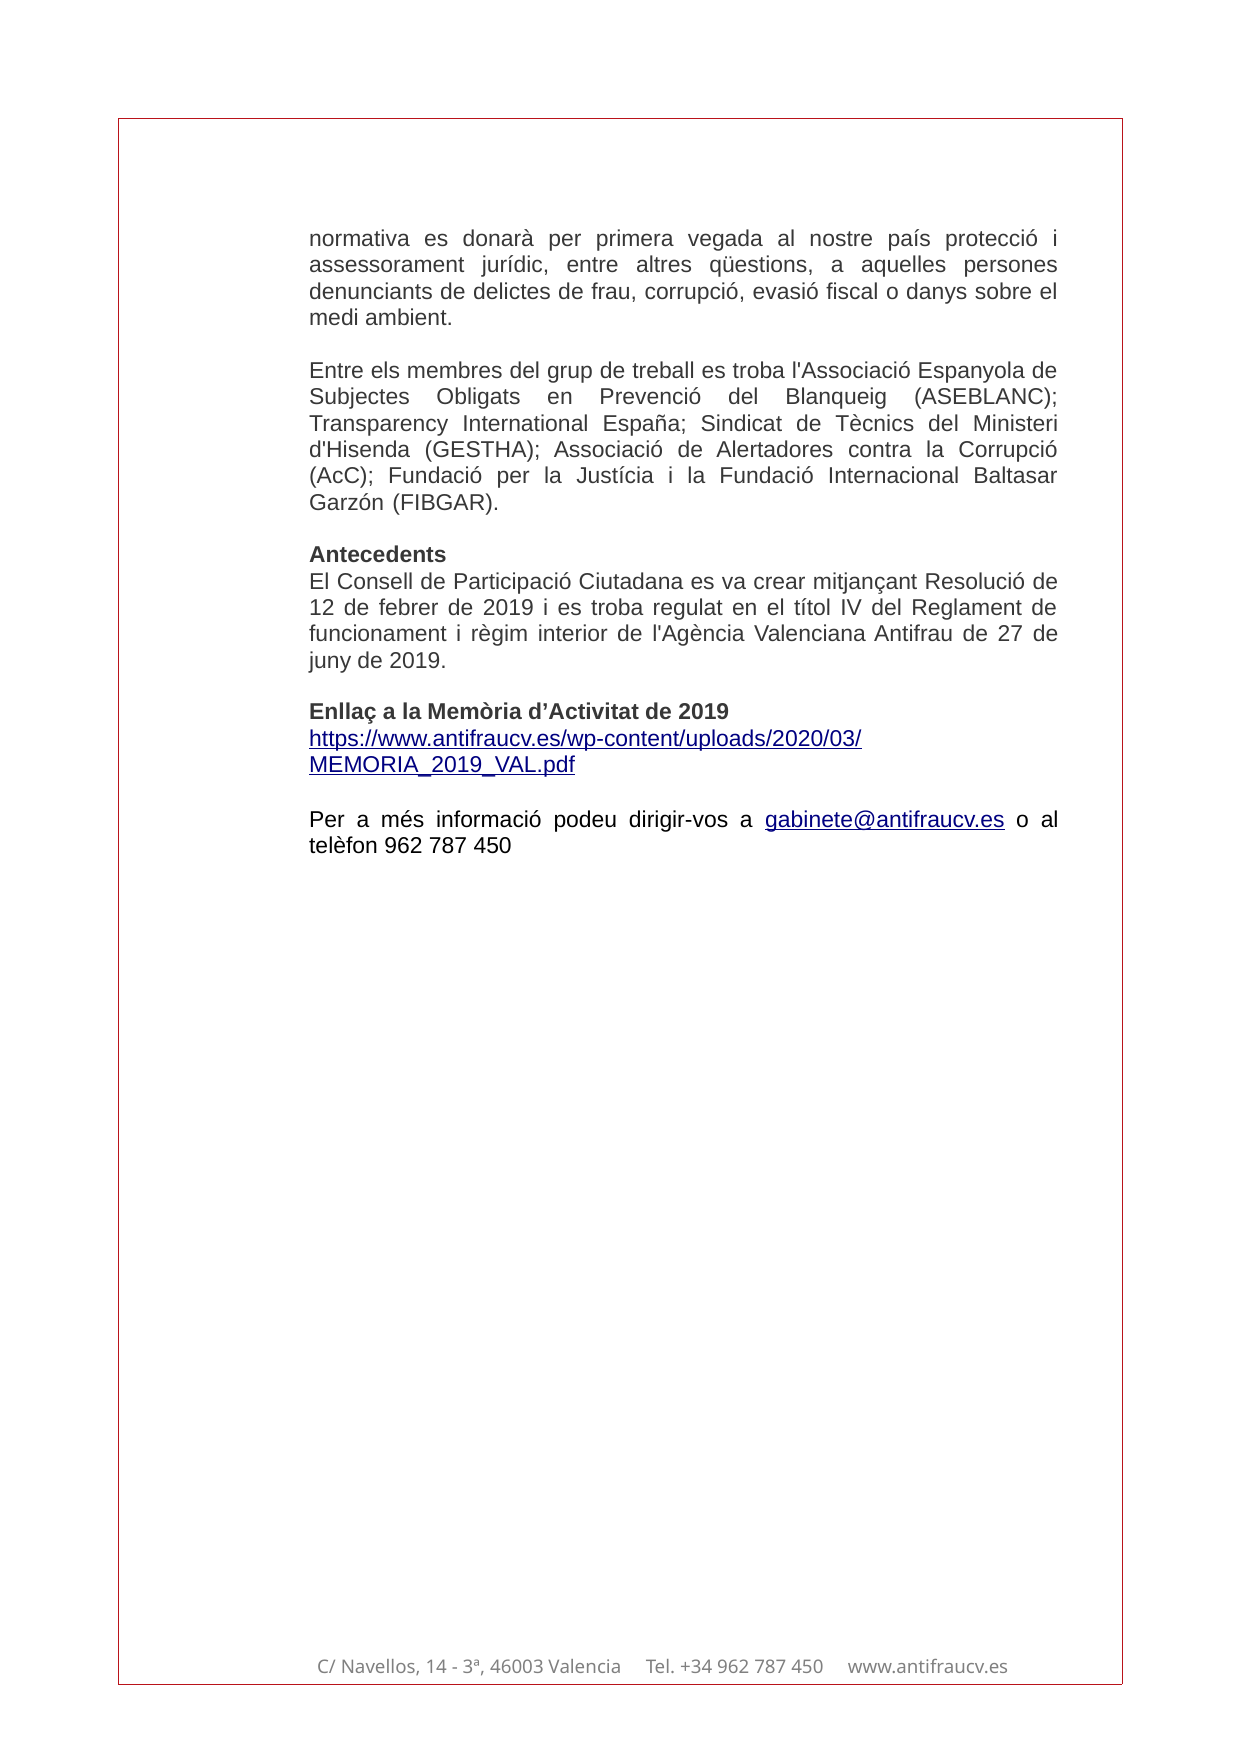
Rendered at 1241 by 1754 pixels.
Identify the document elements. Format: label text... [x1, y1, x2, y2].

table_header [143, 219, 303, 919]
table_header normativa es donarà per primera vegada al nostre país protecció i assessorament jurídic, entre altres qüestions, a aquelles persones denunciants de delictes de frau, corrupció, evasió fiscal o danys sobre el medi ambient. Entre els membres del grup de treball es troba l'Associació Espanyola de Subjectes Obligats en Prevenció del Blanqueig (ASEBLANC); Transparency International España; Sindicat de Tècnics del Ministeri d'Hisenda (GESTHA); Associació de Alertadores contra la Corrupció (AcC); Fundació per la Justícia i la Fundació Internacional Baltasar Garzón (FIBGAR). Antecedents El Consell de Participació Ciutadana es va crear mitjançant Resolució de 12 de febrer de 2019 i es troba regulat en el títol IV del Reglament de funcionament i règim interior de l'Agència Valenciana Antifrau de 27 de juny de 2019. Enllaç a la Memòria d’Activitat de 2019 https://www.antifraucv.es/wp-content/uploads/2020/03/MEMORIA_2019_VAL.pdf Per a més informació podeu dirigir-vos a gabinete@antifraucv.es o al telèfon 962 787 450 [303, 219, 1064, 919]
